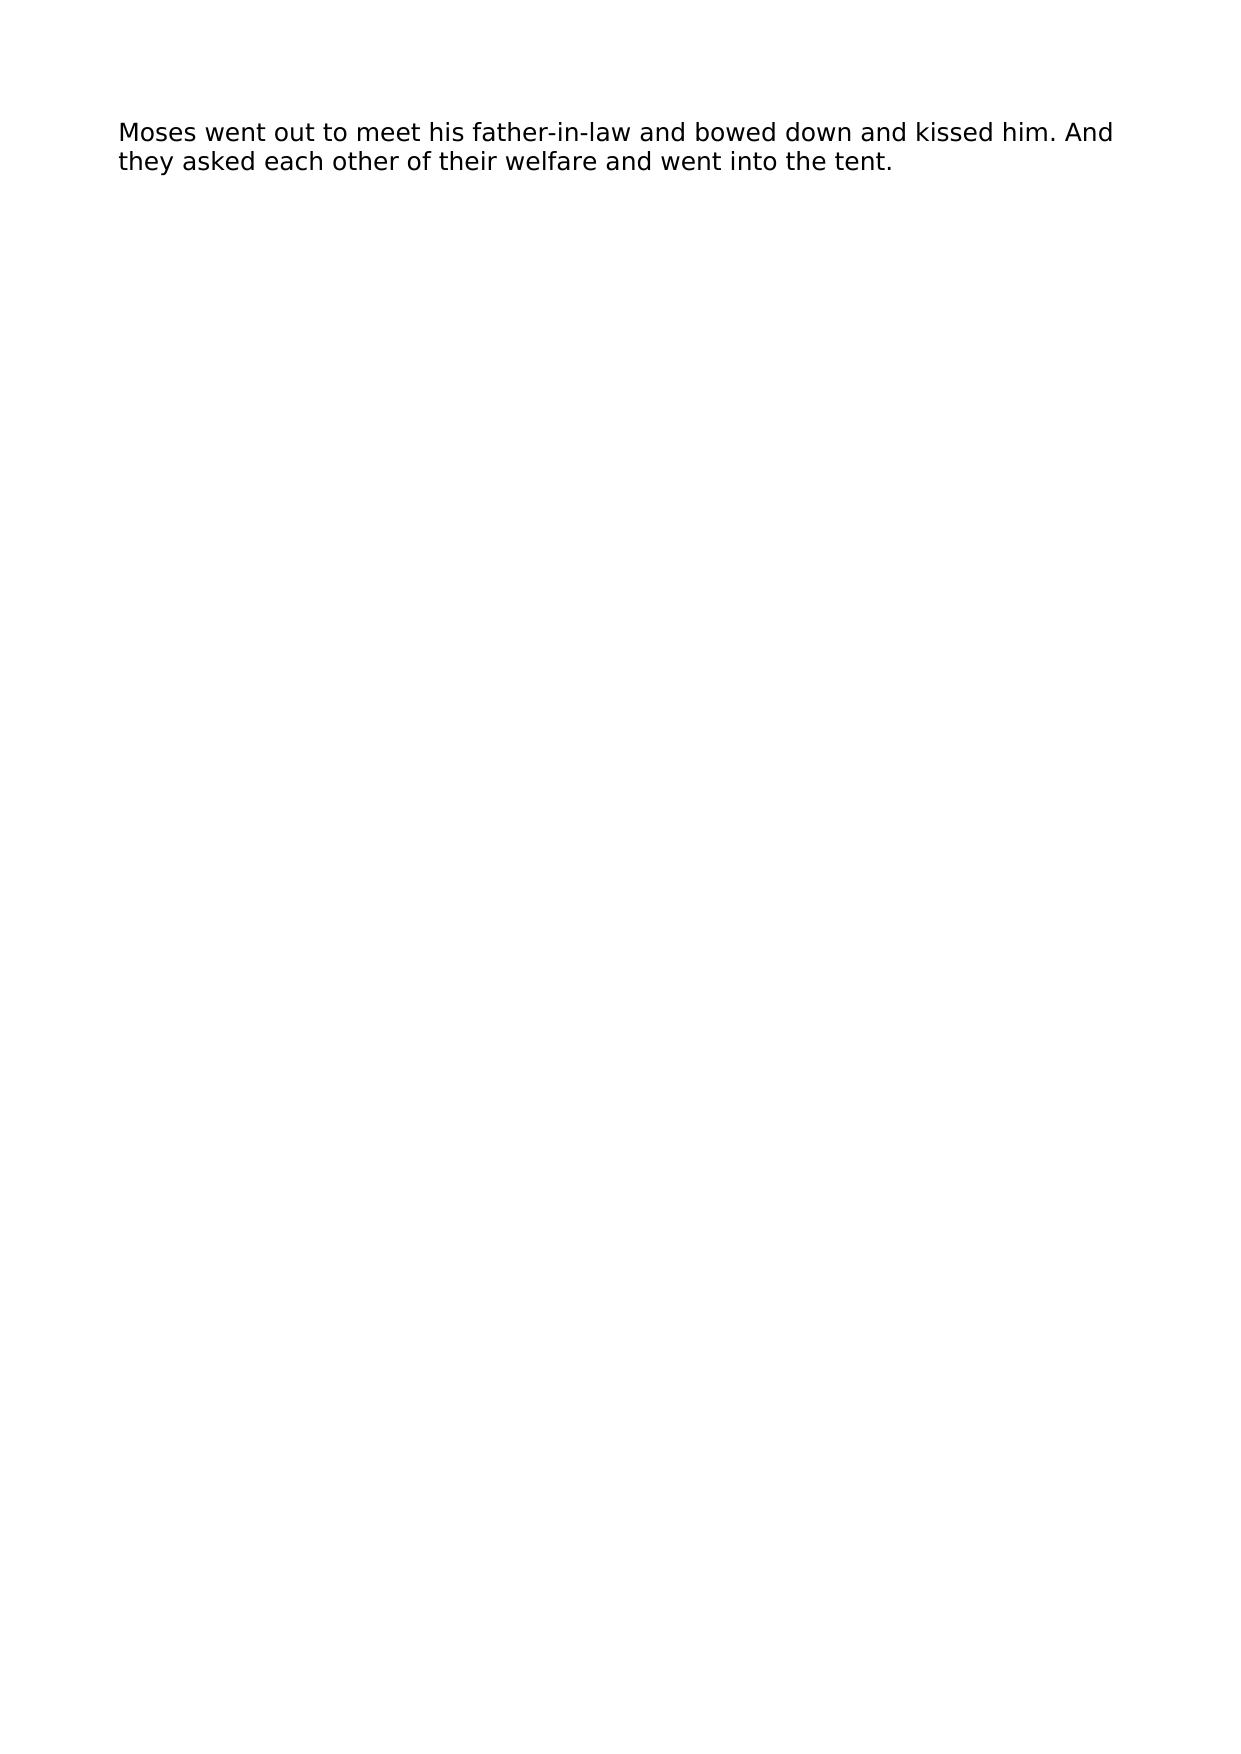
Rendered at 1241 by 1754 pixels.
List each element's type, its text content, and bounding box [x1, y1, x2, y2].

text Moses went out to meet his father-in-law and bowed down and kissed him. And they asked each other of their welfare and went into the tent. [118, 118, 1122, 176]
